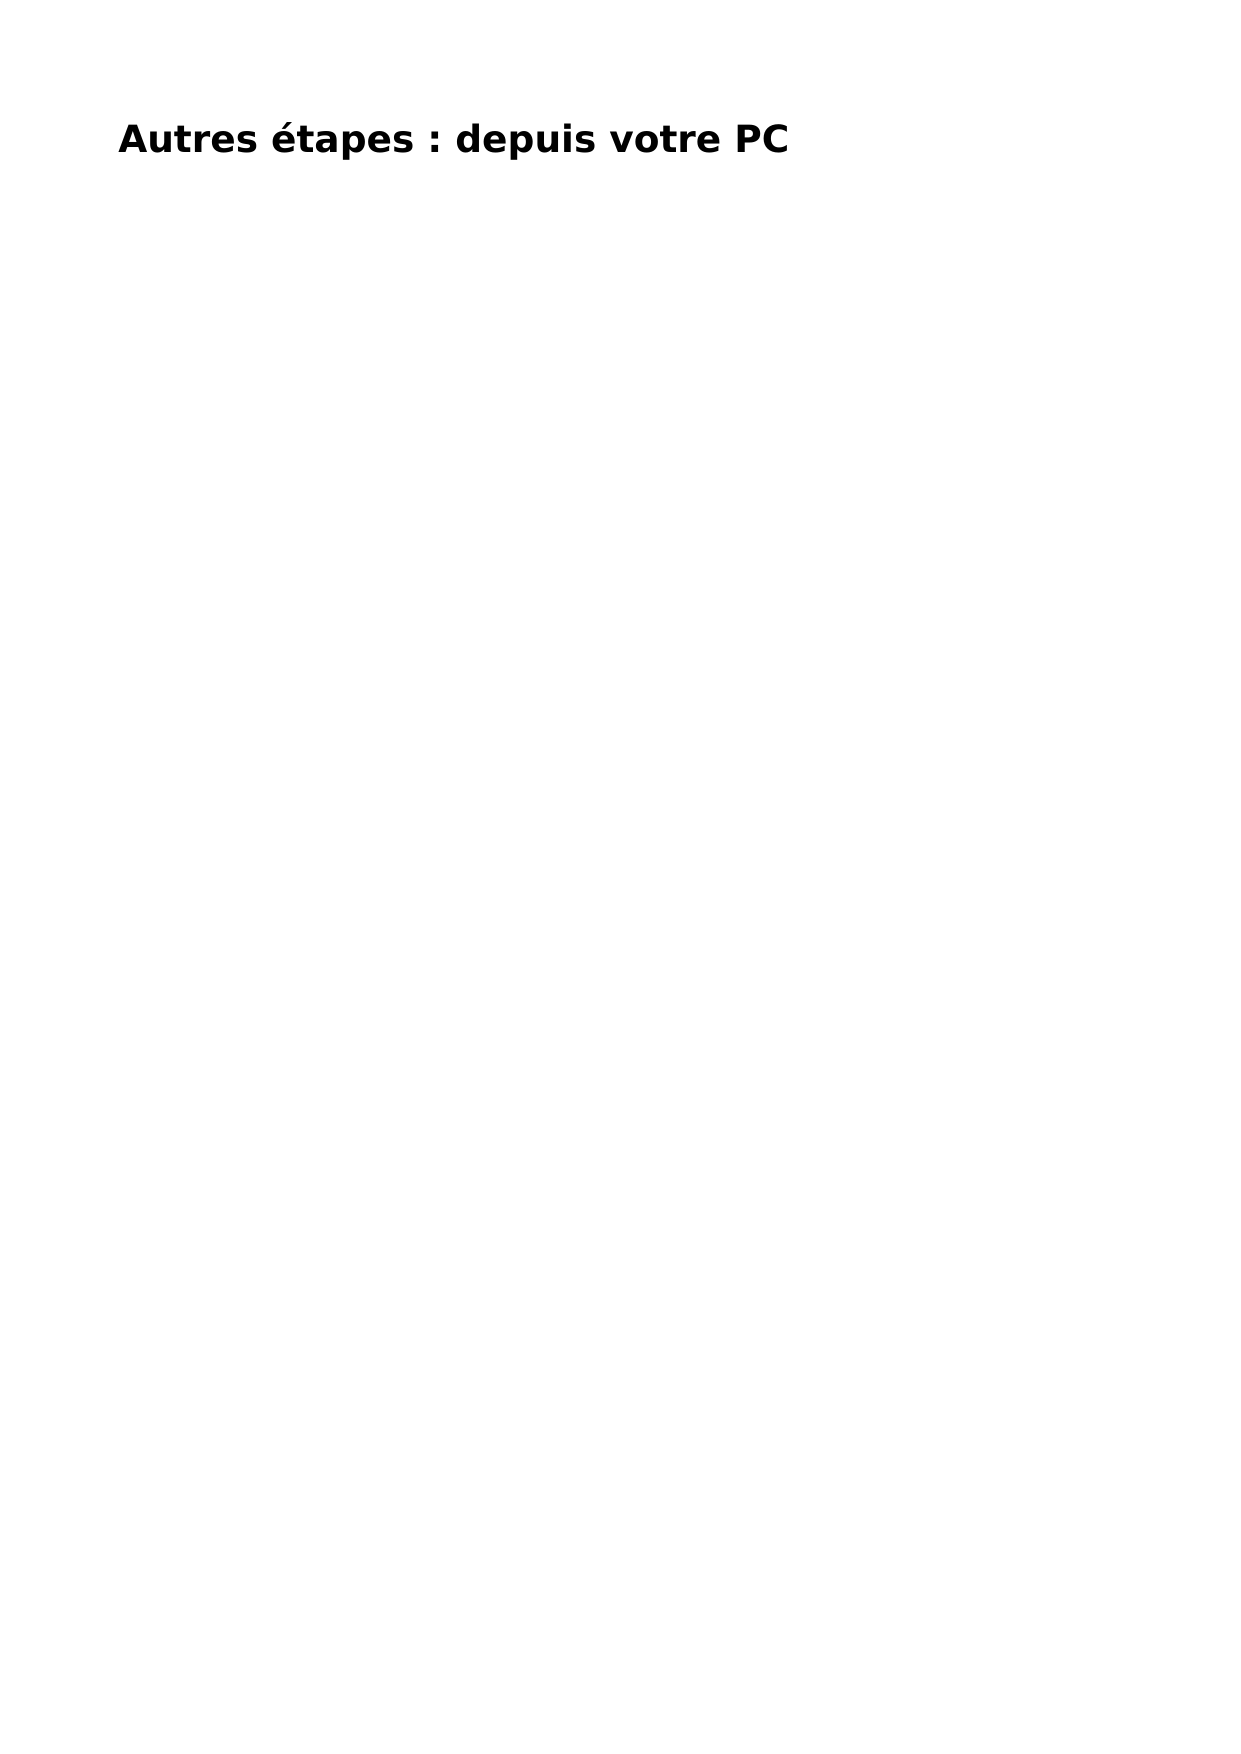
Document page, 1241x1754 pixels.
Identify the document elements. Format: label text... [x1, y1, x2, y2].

subtitle Autres étapes : depuis votre PC [118, 118, 1122, 162]
